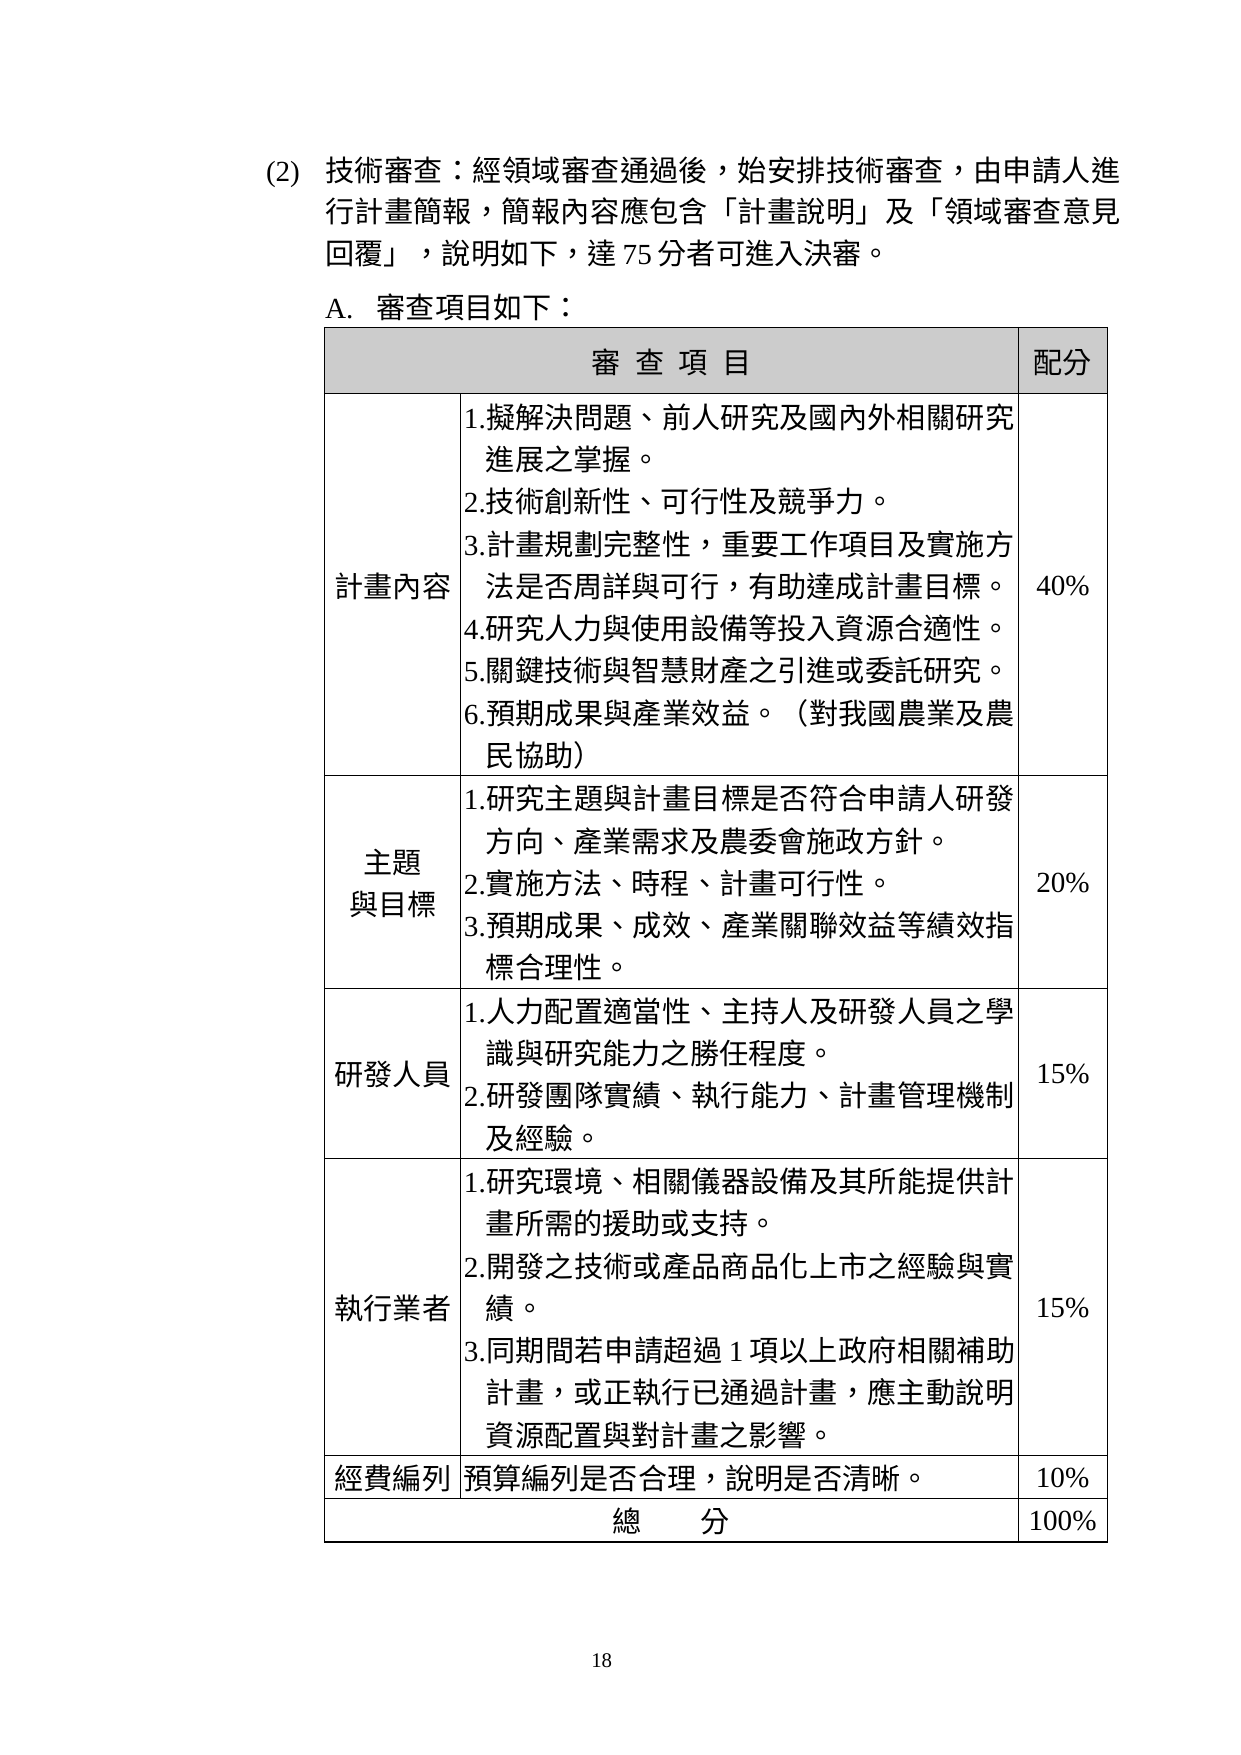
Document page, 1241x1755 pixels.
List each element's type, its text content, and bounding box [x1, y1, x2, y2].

table_cell 15% [1019, 989, 1107, 1158]
table_cell 40% [1019, 394, 1107, 775]
table_header 審 查 項 目 [325, 328, 1018, 393]
list 審查項目如下： [176, 285, 1122, 327]
table_cell 1.人力配置適當性、主持人及研發人員之學識與研究能力之勝任程度。 2.研發團隊實績、執行能力、計畫管理機制及經驗。 [461, 989, 1018, 1158]
table_header 配分 [1019, 328, 1107, 393]
table_cell 主題 與目標 [325, 776, 460, 987]
table_cell 研發人員 [325, 989, 460, 1158]
table_cell 100% [1019, 1499, 1107, 1541]
table_cell 執行業者 [325, 1159, 460, 1455]
table_cell 預算編列是否合理，說明是否清晰。 [461, 1456, 1018, 1498]
table_cell 15% [1019, 1159, 1107, 1455]
table_cell 1.擬解決問題、前人研究及國內外相關研究進展之掌握。 2.技術創新性、可行性及競爭力。 3.計畫規劃完整性，重要工作項目及實施方法是否周詳與可行，有助達成計畫目標。 4.研究人力與使用設備等投入資源合適性。 5.關鍵技術與智慧財產之引進或委託研究。 6.預期成果與產業效益。（對我國農業及農民協助） [461, 394, 1018, 775]
list 技術審查：經領域審查通過後，始安排技術審查，由申請人進行計畫簡報，簡報內容應包含「計畫說明」及「領域審查意見回覆」，說明如下，達75分者可進入決審。 [266, 148, 1122, 273]
table_cell 10% [1019, 1456, 1107, 1498]
table_cell 20% [1019, 776, 1107, 987]
table_cell 經費編列 [325, 1456, 460, 1498]
table_cell 計畫內容 [325, 394, 460, 775]
table_cell 1.研究主題與計畫目標是否符合申請人研發方向、產業需求及農委會施政方針。 2.實施方法、時程、計畫可行性。 3.預期成果、成效、產業關聯效益等績效指標合理性。 [461, 776, 1018, 987]
table_cell 總 分 [325, 1499, 1018, 1541]
table_cell 1.研究環境、相關儀器設備及其所能提供計畫所需的援助或支持。 2.開發之技術或產品商品化上市之經驗與實績。 3.同期間若申請超過1項以上政府相關補助計畫，或正執行已通過計畫，應主動說明資源配置與對計畫之影響。 [461, 1159, 1018, 1455]
